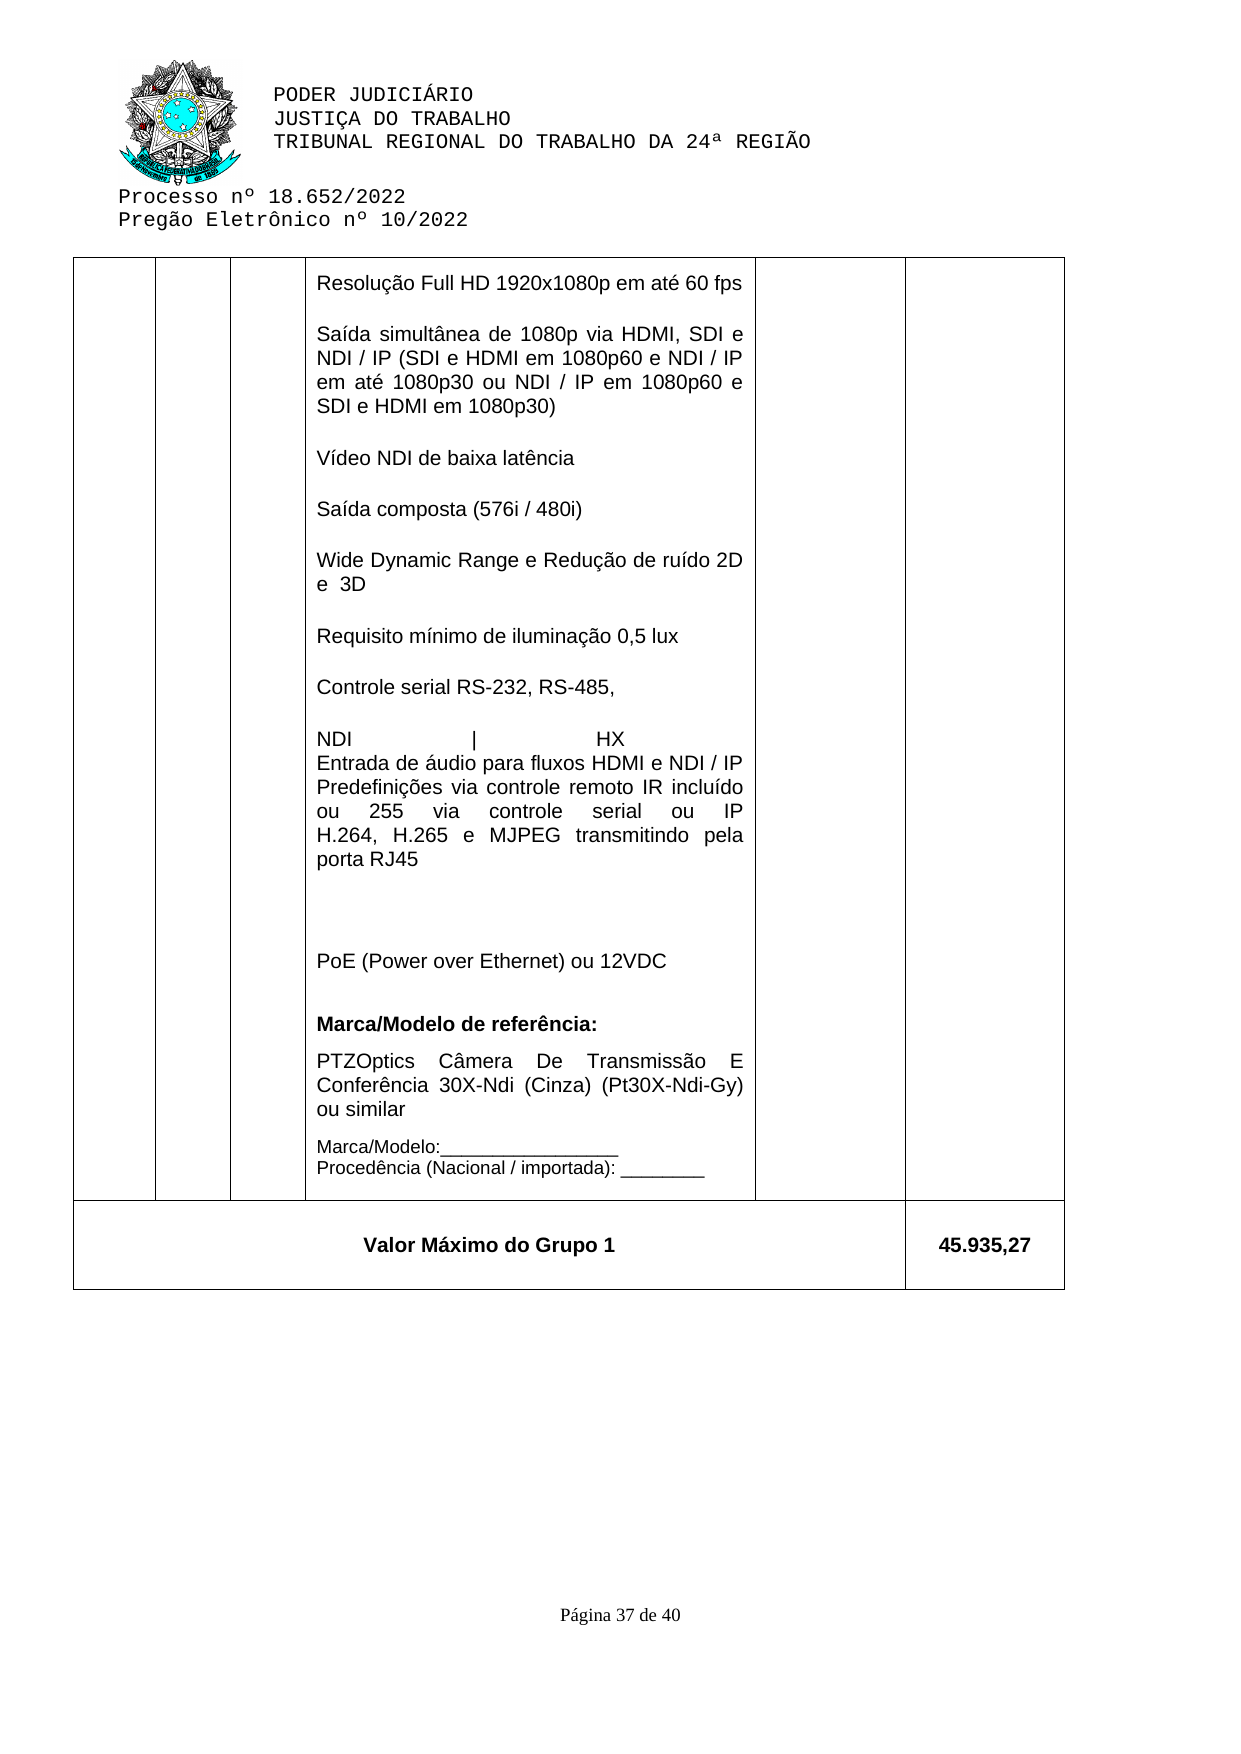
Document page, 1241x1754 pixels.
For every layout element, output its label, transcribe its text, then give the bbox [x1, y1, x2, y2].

table_cell 45.935,27 [906, 1201, 1064, 1289]
table_cell [74, 258, 155, 1200]
table_cell [756, 258, 905, 1200]
table_cell [156, 258, 230, 1200]
table_cell [906, 258, 1064, 1200]
picture [118, 59, 243, 186]
table_cell [231, 258, 305, 1200]
table_cell Resolução Full HD 1920x1080p em até 60 fps Saída simultânea de 1080p via HDMI, SDI e NDI / IP (SDI e HDMI em 1080p60 e NDI / IP em até 1080p30 ou NDI / IP em 1080p60 e SDI e HDMI em 1080p30) Vídeo NDI de baixa latência Saída composta (576i / 480i) Wide Dynamic Range e Redução de ruído 2D e 3D Requisito mínimo de iluminação 0,5 lux Controle serial RS-232, RS-485, NDI | HX Entrada de áudio para fluxos HDMI e NDI / IP Predefinições via controle remoto IR incluído ou 255 via controle serial ou IP H.264, H.265 e MJPEG transmitindo pela porta RJ45 PoE (Power over Ethernet) ou 12VDC Marca/Modelo de referência: PTZOptics Câmera De Transmissão E Conferência 30X-Ndi (Cinza) (Pt30X-Ndi-Gy) ou similar Marca/Modelo:_________________ Procedência (Nacional / importada): ________ [306, 258, 755, 1200]
table_cell Valor Máximo do Grupo 1 [74, 1201, 905, 1289]
